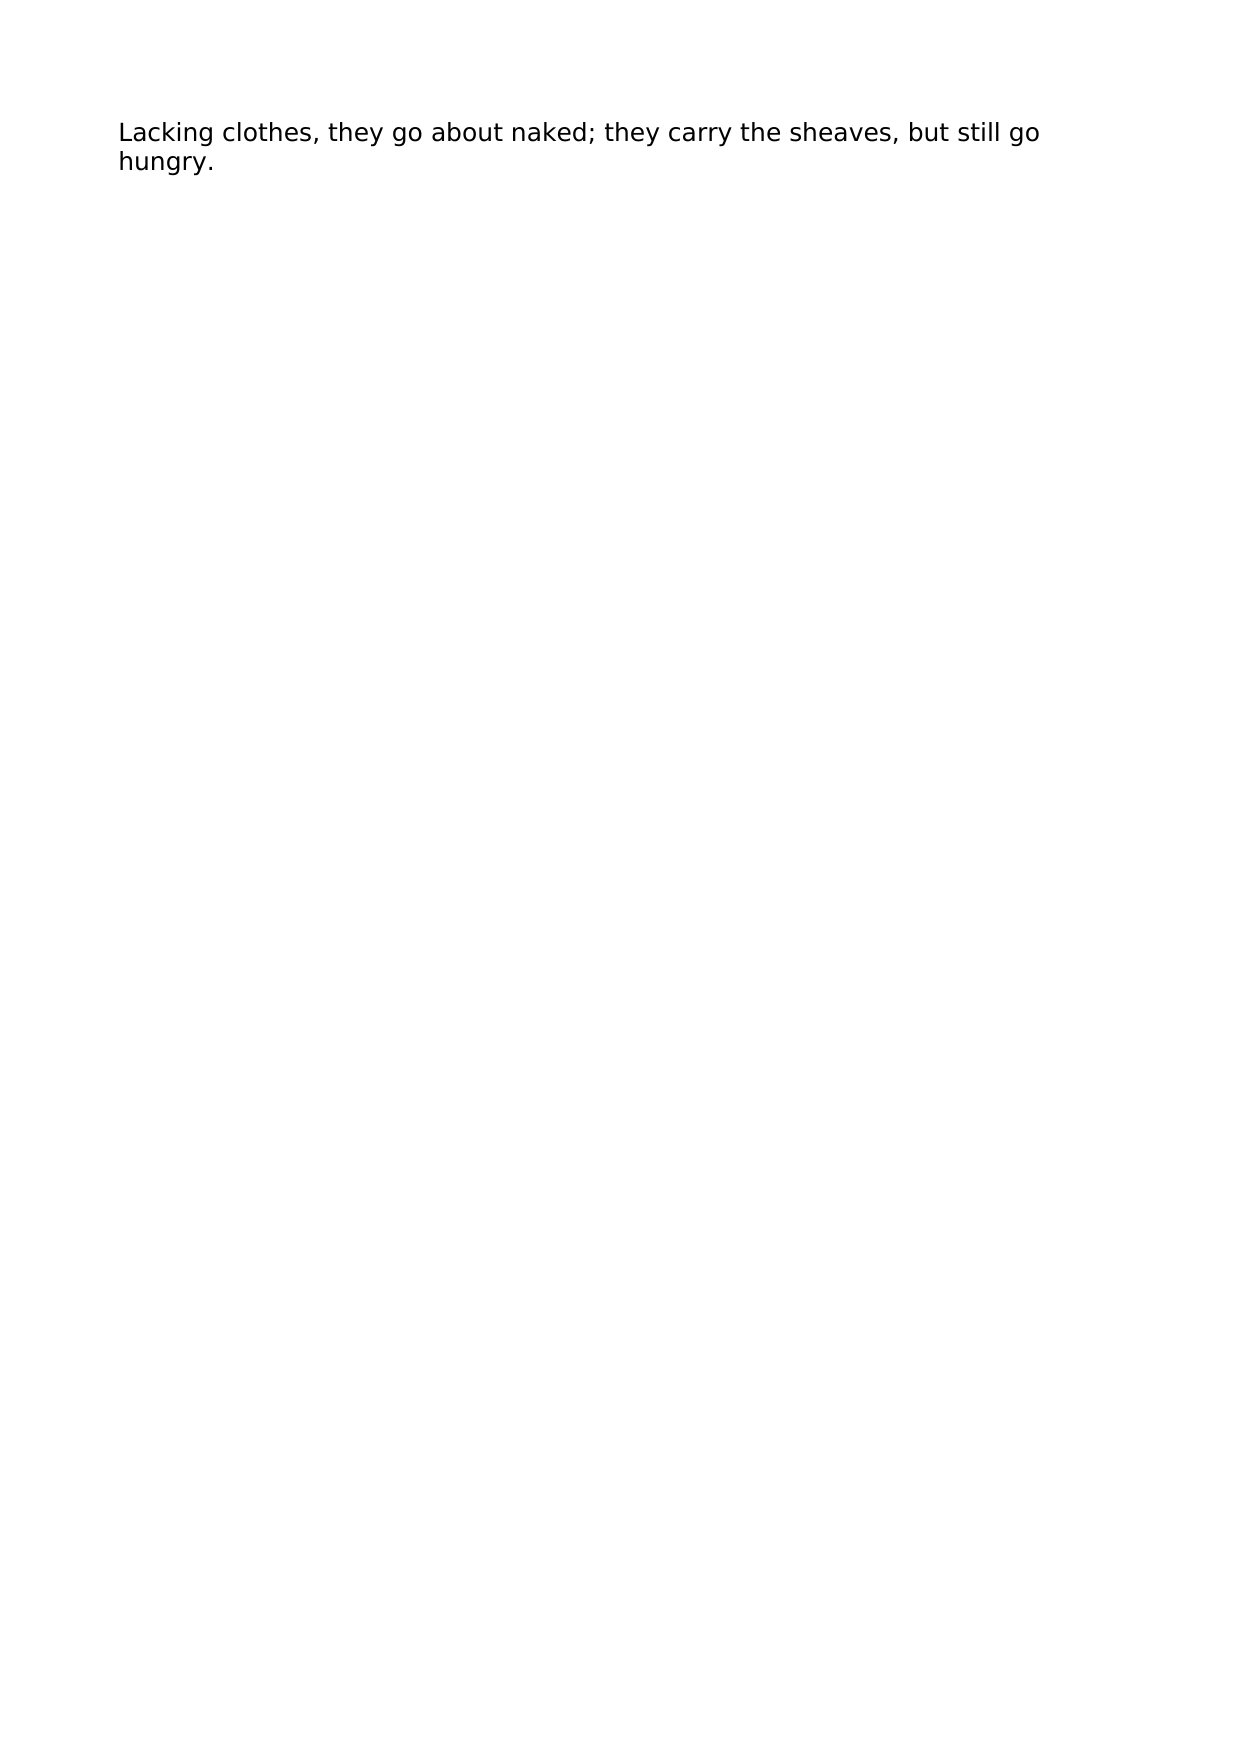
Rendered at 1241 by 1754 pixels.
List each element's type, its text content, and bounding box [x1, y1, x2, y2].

text Lacking clothes, they go about naked; they carry the sheaves, but still go hungry. [118, 118, 1122, 176]
